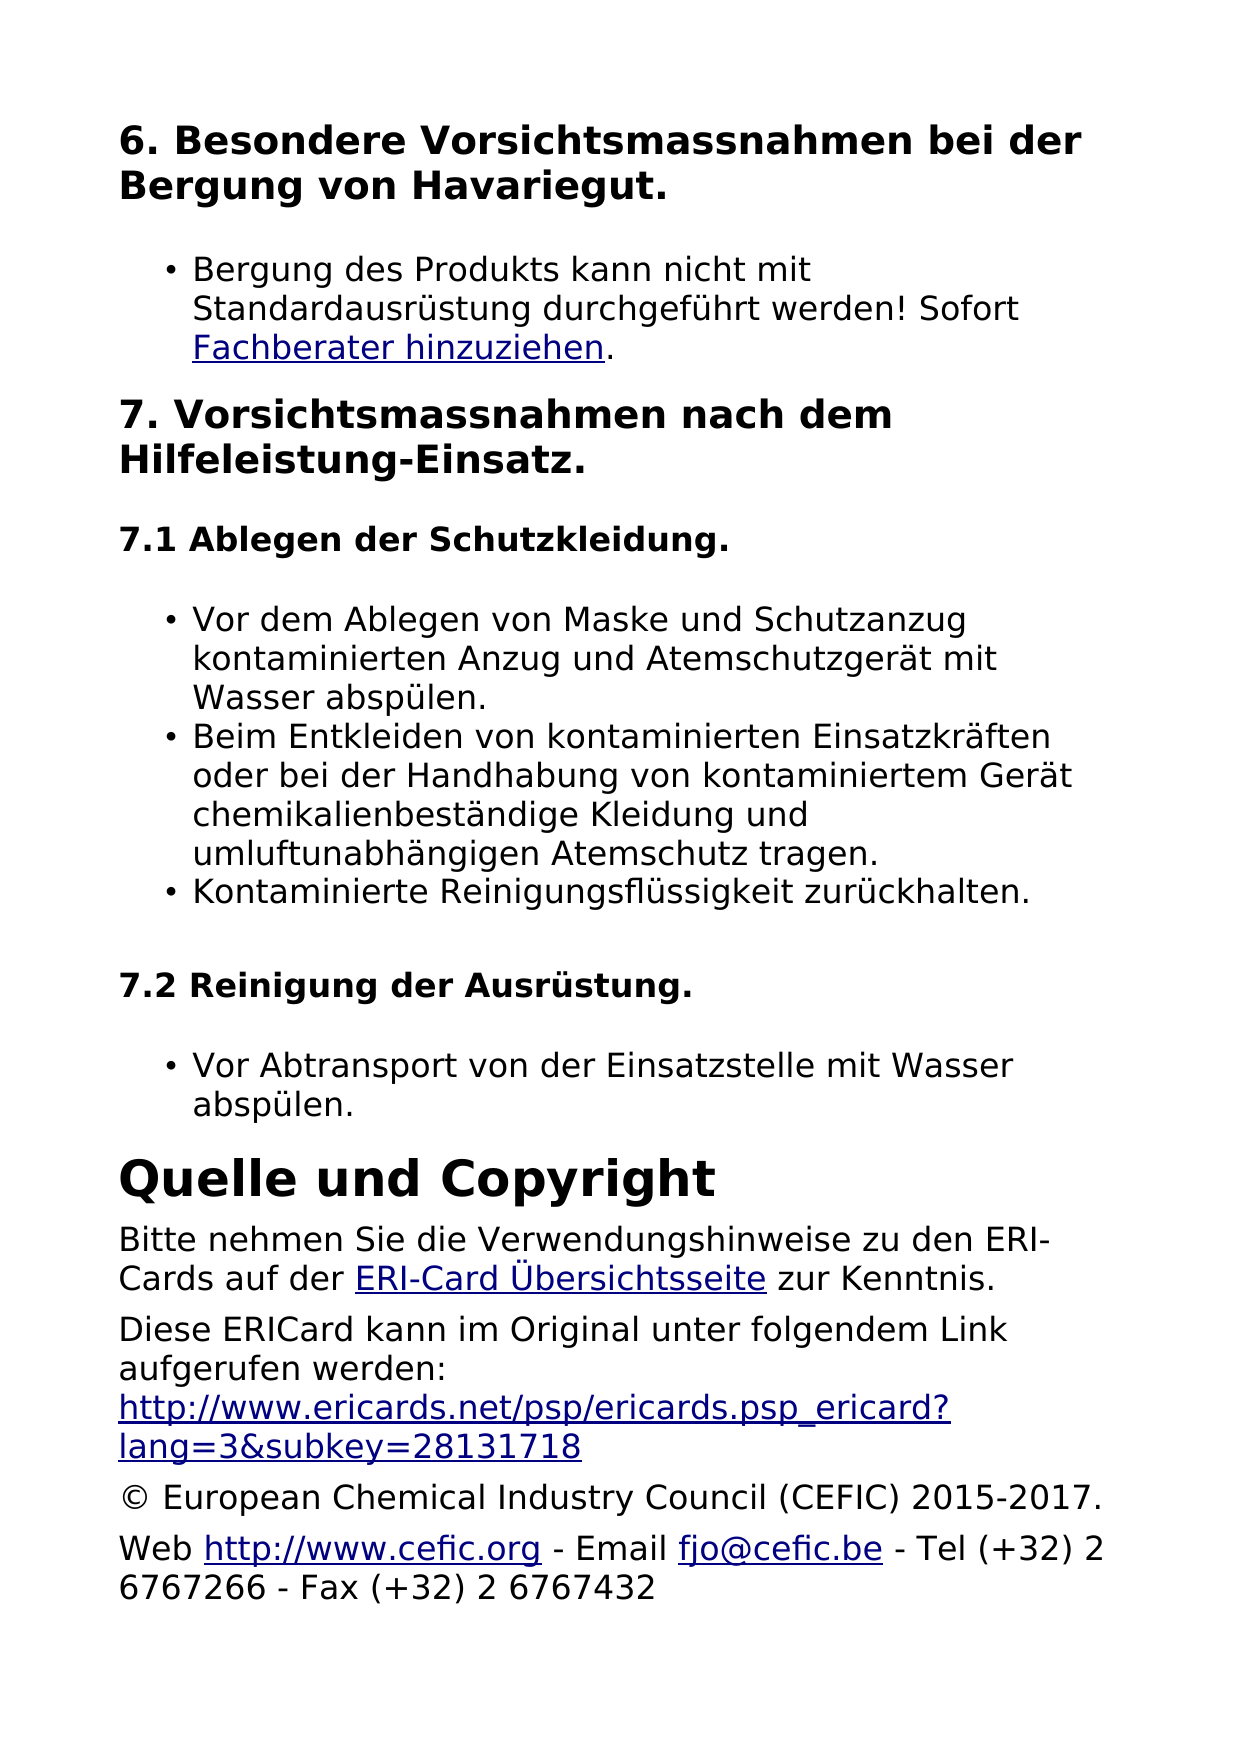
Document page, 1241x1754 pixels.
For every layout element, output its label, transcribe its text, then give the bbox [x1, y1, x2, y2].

text Diese ERICard kann im Original unter folgendem Link aufgerufen werden: http://www.ericards.net/psp/ericards.psp_ericard?lang=3&subkey=28131718 [118, 1311, 1122, 1466]
list Bergung des Produkts kann nicht mit Standardausrüstung durchgeführt werden! Sofort Fachberater hinzuziehen. [177, 251, 1122, 367]
text Web http://www.cefic.org - Email fjo@cefic.be - Tel (+32) 2 6767266 - Fax (+32) 2 6767432 [118, 1530, 1122, 1608]
subtitle Quelle und Copyright [118, 1150, 1122, 1208]
text © European Chemical Industry Council (CEFIC) 2015-2017. [118, 1478, 1122, 1517]
list Kontaminierte Reinigungsflüssigkeit zurückhalten. [177, 873, 1122, 912]
text Bitte nehmen Sie die Verwendungshinweise zu den ERI-Cards auf der ERI-Card Übersichtsseite zur Kenntnis. [118, 1220, 1122, 1298]
subtitle 7.1 Ablegen der Schutzkleidung. [118, 520, 1122, 559]
list Beim Entkleiden von kontaminierten Einsatzkräften oder bei der Handhabung von kontaminiertem Gerät chemikalienbeständige Kleidung und umluftunabhängigen Atemschutz tragen. [177, 717, 1122, 873]
subtitle 7.2 Reinigung der Ausrüstung. [118, 966, 1122, 1005]
subtitle 6. Besondere Vorsichtsmassnahmen bei der Bergung von Havariegut. [118, 118, 1122, 208]
list Vor Abtransport von der Einsatzstelle mit Wasser abspülen. [177, 1047, 1122, 1125]
list Vor dem Ablegen von Maske und Schutzanzug kontaminierten Anzug und Atemschutzgerät mit Wasser abspülen. [177, 601, 1122, 717]
subtitle 7. Vorsichtsmassnahmen nach dem Hilfeleistung-Einsatz. [118, 392, 1122, 482]
